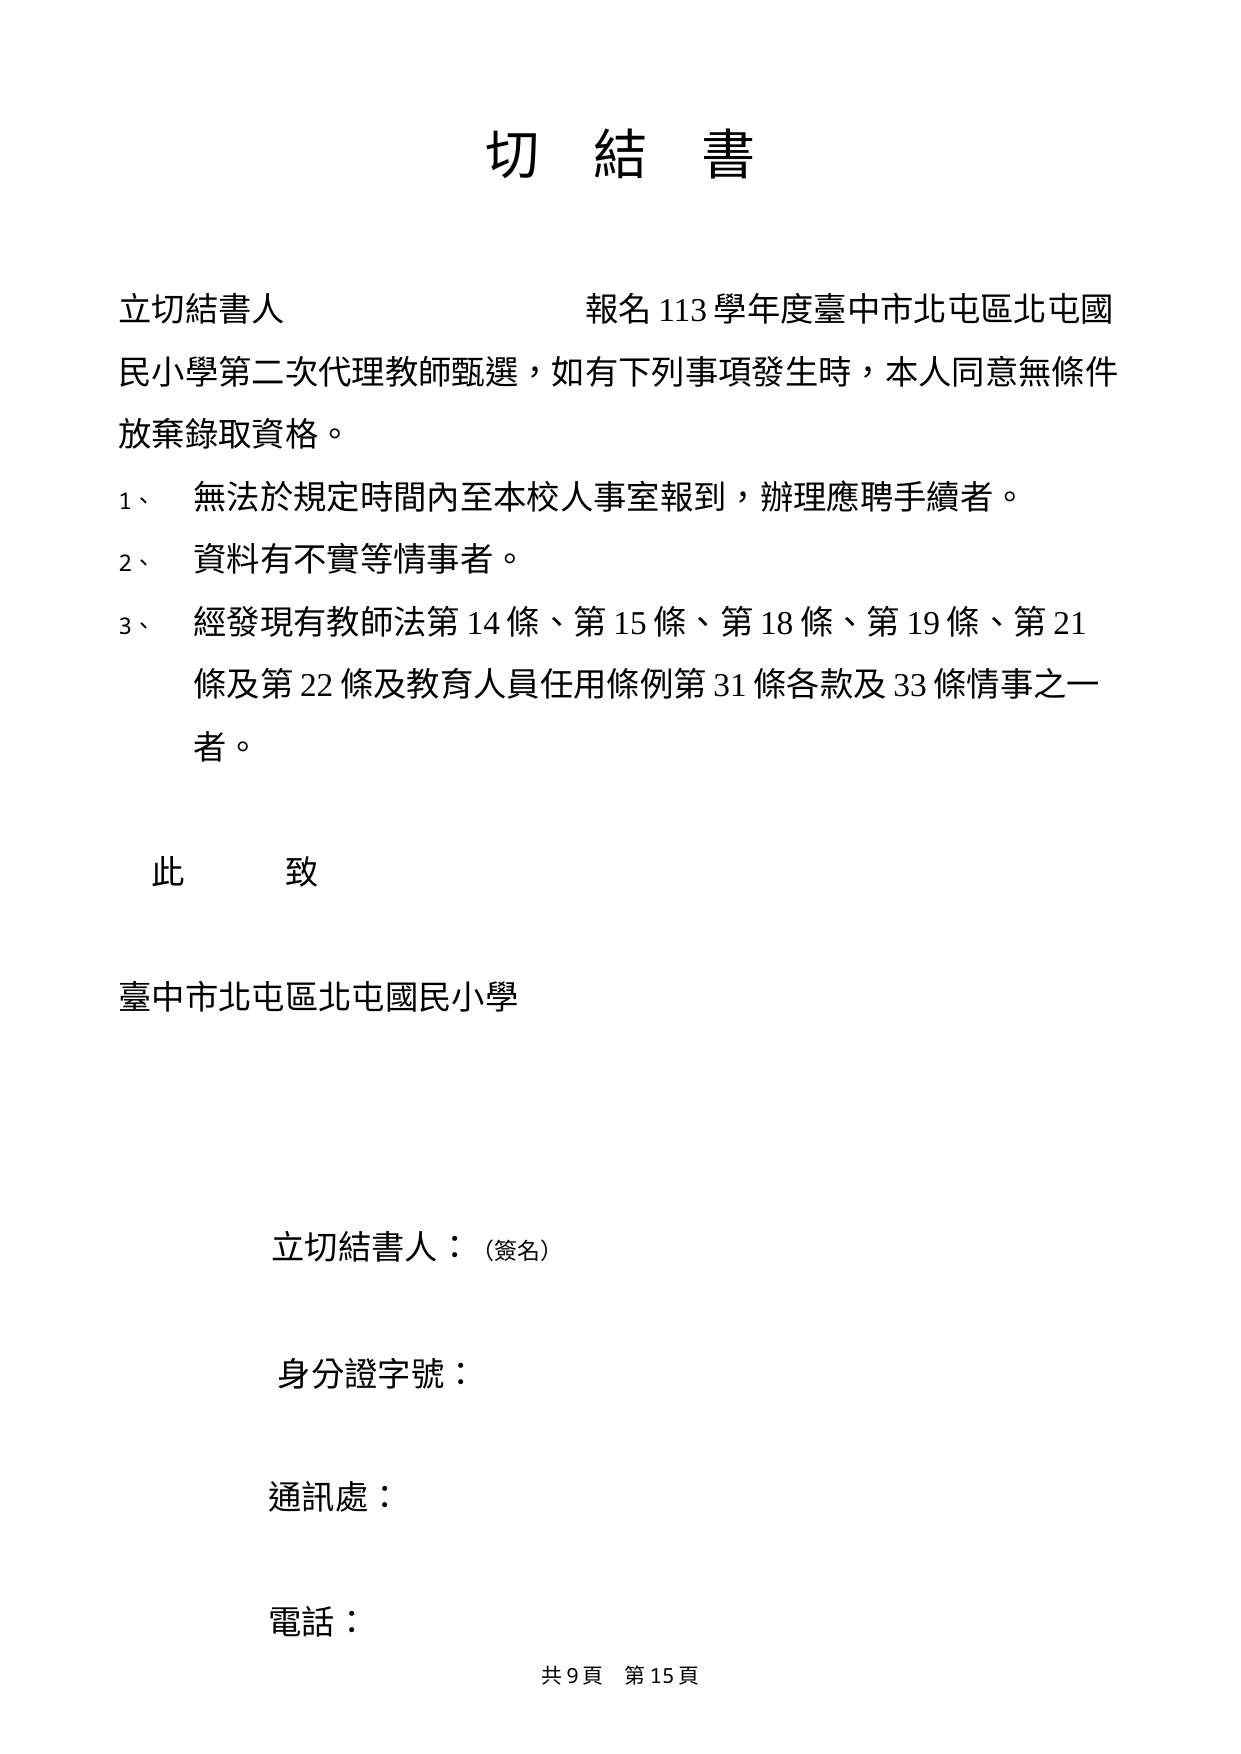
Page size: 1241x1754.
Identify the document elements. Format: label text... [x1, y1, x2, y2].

text 臺中市北屯區北屯國民小學 [118, 953, 1122, 1016]
text 切 結 書 [118, 78, 1122, 203]
text 此 致 [118, 828, 1122, 891]
text 電話： [118, 1578, 1122, 1641]
list 經發現有教師法第14條、第15條、第18條、第19條、第21條及第22條及教育人員任用條例第31條各款及33條情事之一者。 [118, 578, 1122, 766]
text 通訊處： [118, 1453, 1122, 1516]
text 立切結書人：（簽名） [118, 1203, 1122, 1266]
list 資料有不實等情事者。 [118, 516, 1122, 578]
text 身分證字號： [118, 1328, 1122, 1391]
list 無法於規定時間內至本校人事室報到，辦理應聘手續者。 [118, 453, 1122, 516]
text 立切結書人 報名113學年度臺中市北屯區北屯國民小學第二次代理教師甄選，如有下列事項發生時，本人同意無條件放棄錄取資格。 [118, 266, 1122, 453]
